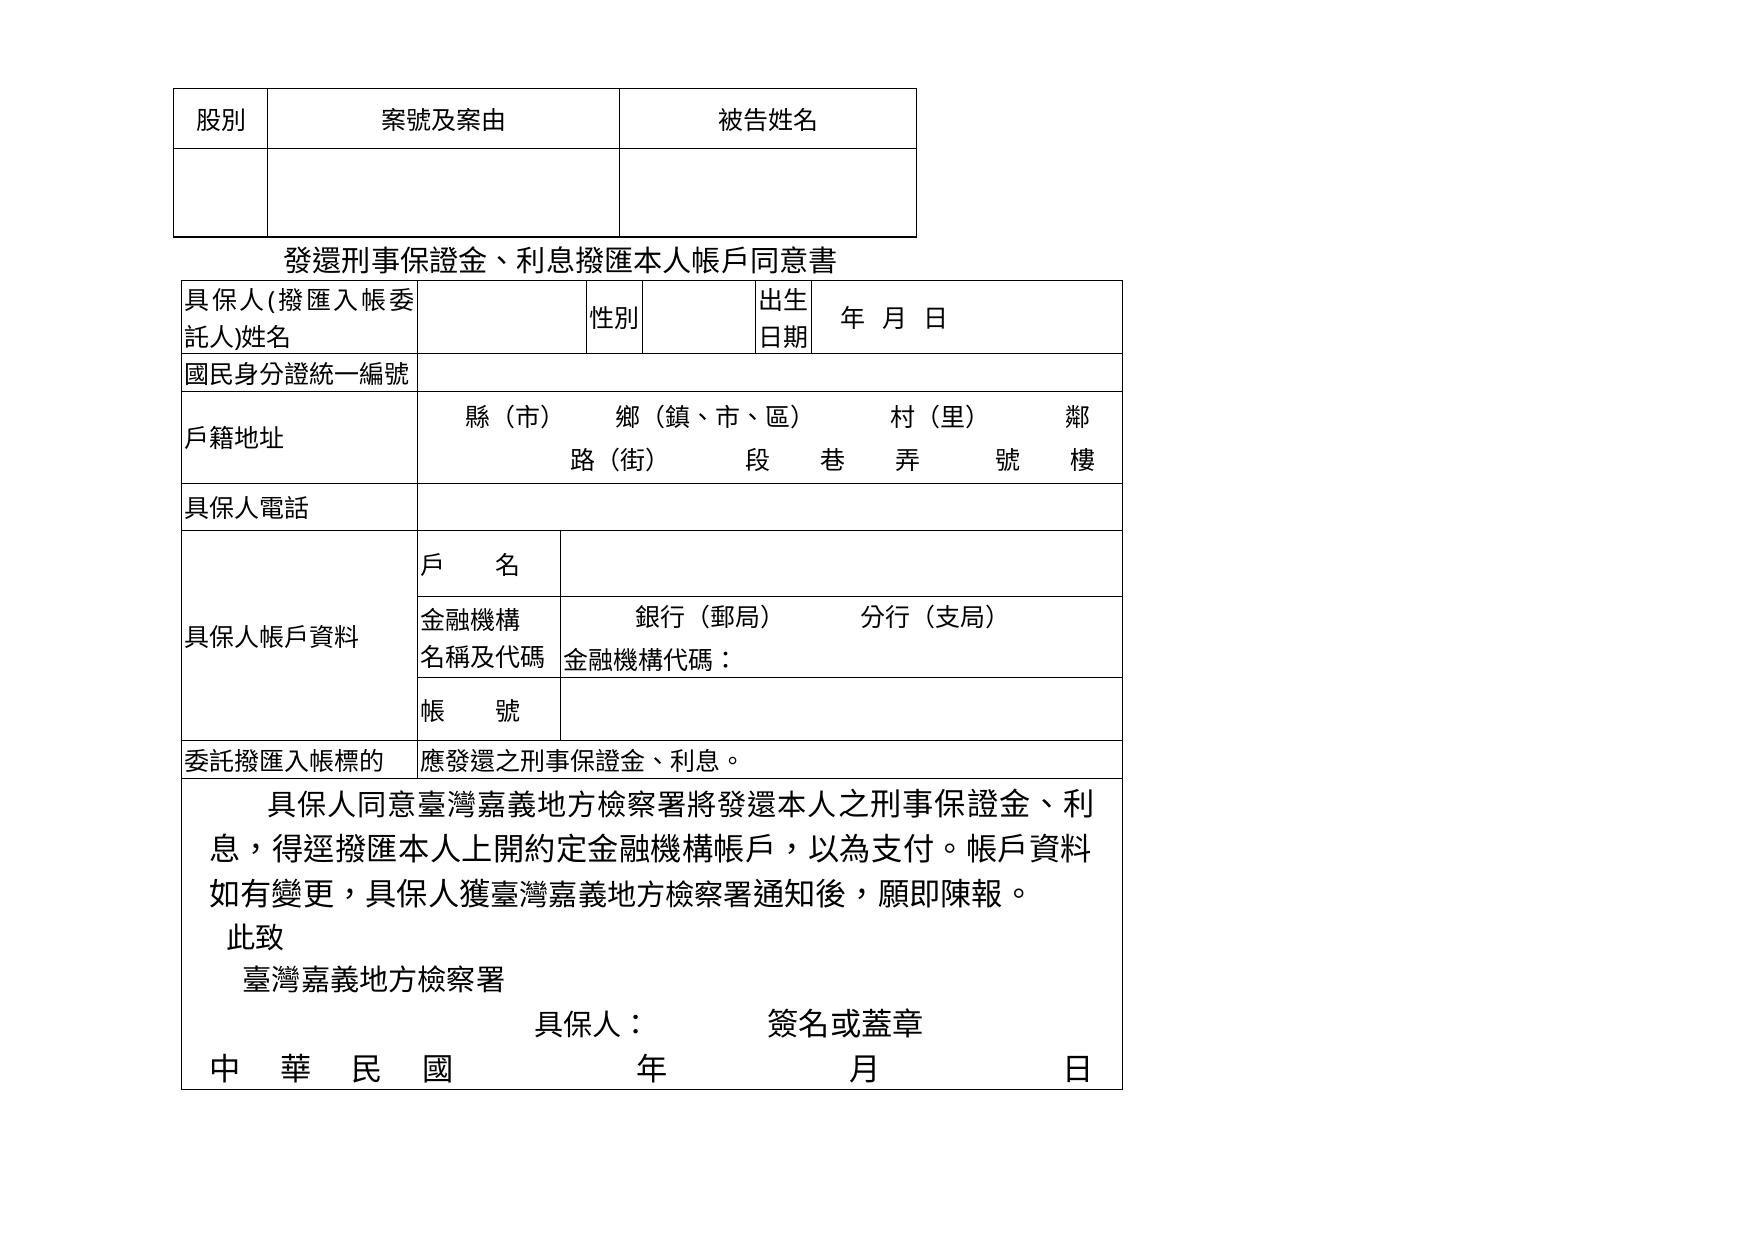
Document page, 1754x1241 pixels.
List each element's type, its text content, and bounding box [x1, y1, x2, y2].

table_cell [174, 149, 267, 236]
table_header 案號及案由 [268, 89, 619, 148]
table_header 性別 [587, 281, 642, 353]
table_header [418, 281, 586, 353]
table_cell [418, 354, 1122, 391]
table_cell 戶 名 [418, 531, 560, 596]
table_cell 金融機構 名稱及代碼 [418, 597, 560, 677]
table_header 出生日期 [756, 281, 811, 353]
table_cell 銀行（郵局） 分行（支局） 金融機構代碼： [561, 597, 1122, 677]
table_cell 帳 號 [418, 678, 560, 740]
table_cell 具保人帳戶資料 [182, 531, 417, 740]
table_cell [620, 149, 916, 236]
table_header [643, 281, 755, 353]
table_cell [561, 678, 1122, 740]
table_cell 委託撥匯入帳標的 [182, 741, 417, 778]
table_header 年 月 日 [812, 281, 1122, 353]
text 發還刑事保證金、利息撥匯本人帳戶同意書 [184, 237, 1636, 280]
table_cell 縣（市） 鄉（鎮、市、區） 村（里） 鄰 路（街） 段 巷 弄 號 樓 [418, 392, 1122, 482]
table_cell 戶籍地址 [182, 392, 417, 482]
table_cell [268, 149, 619, 236]
table_cell [561, 531, 1122, 596]
table_header 被告姓名 [620, 89, 916, 148]
table_header 具保人(撥匯入帳委託人)姓名 [182, 281, 417, 353]
table_cell 具保人同意臺灣嘉義地方檢察署將發還本人之刑事保證金、利息，得逕撥匯本人上開約定金融機構帳戶，以為支付。帳戶資料如有變更，具保人獲臺灣嘉義地方檢察署通知後，願即陳報。 此致 臺灣嘉義地方檢察署 具保人： 簽名或蓋章 中華民國 年 月 日 [182, 779, 1122, 1089]
table_cell [418, 484, 1122, 530]
table_cell 國民身分證統一編號 [182, 354, 417, 391]
table_cell 應發還之刑事保證金、利息。 [418, 741, 1122, 778]
table_header 股別 [174, 89, 267, 148]
table_cell 具保人電話 [182, 484, 417, 530]
